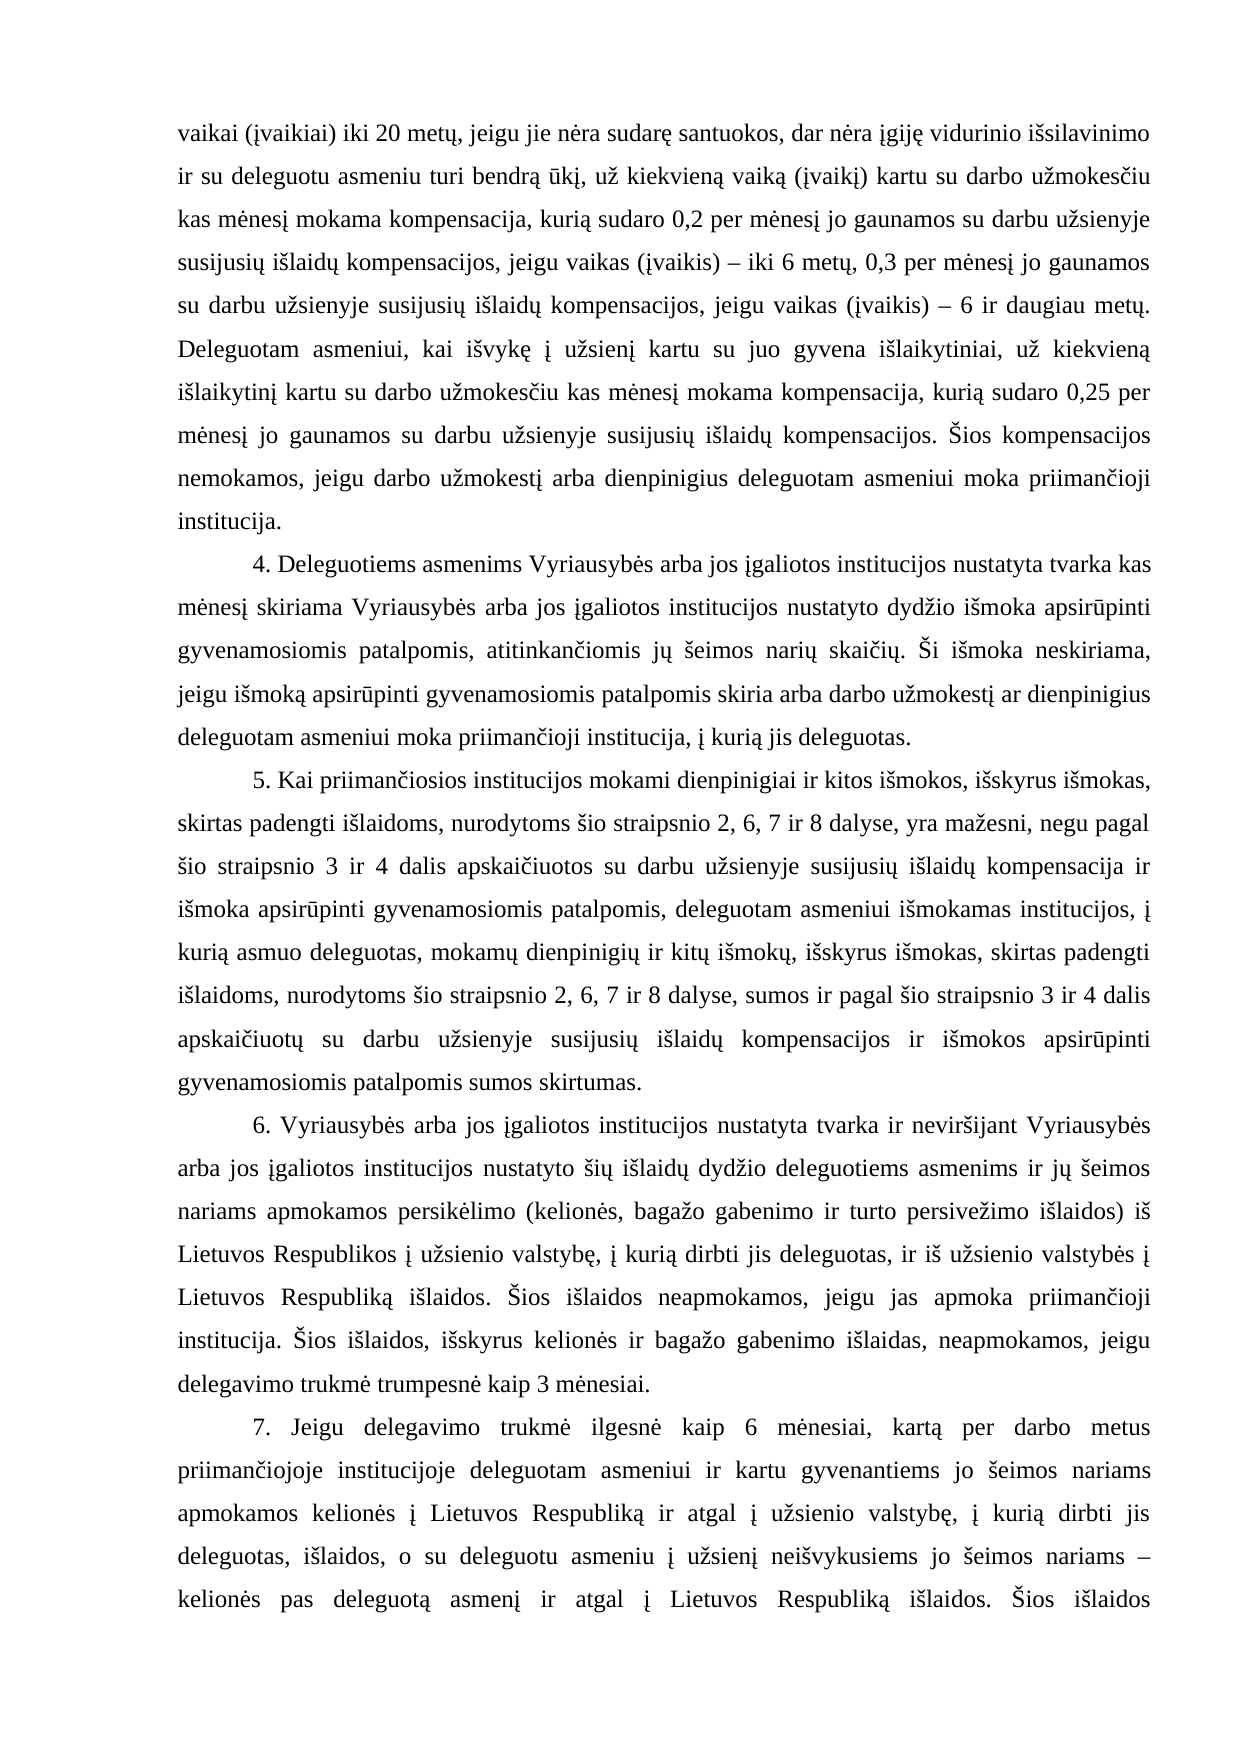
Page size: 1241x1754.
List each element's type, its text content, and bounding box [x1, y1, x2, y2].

text 5. Kai priimančiosios institucijos mokami dienpinigiai ir kitos išmokos, išskyrus išmokas, skirtas padengti išlaidoms, nurodytoms šio straipsnio 2, 6, 7 ir 8 dalyse, yra mažesni, negu pagal šio straipsnio 3 ir 4 dalis apskaičiuotos su darbu užsienyje susijusių išlaidų kompensacija ir išmoka apsirūpinti gyvenamosiomis patalpomis, deleguotam asmeniui išmokamas institucijos, į kurią asmuo deleguotas, mokamų dienpinigių ir kitų išmokų, išskyrus išmokas, skirtas padengti išlaidoms, nurodytoms šio straipsnio 2, 6, 7 ir 8 dalyse, sumos ir pagal šio straipsnio 3 ir 4 dalis apskaičiuotų su darbu užsienyje susijusių išlaidų kompensacijos ir išmokos apsirūpinti gyvenamosiomis patalpomis sumos skirtumas. [177, 765, 1152, 1096]
text 6. Vyriausybės arba jos įgaliotos institucijos nustatyta tvarka ir neviršijant Vyriausybės arba jos įgaliotos institucijos nustatyto šių išlaidų dydžio deleguotiems asmenims ir jų šeimos nariams apmokamos persikėlimo (kelionės, bagažo gabenimo ir turto persivežimo išlaidos) iš Lietuvos Respublikos į užsienio valstybę, į kurią dirbti jis deleguotas, ir iš užsienio valstybės į Lietuvos Respubliką išlaidos. Šios išlaidos neapmokamos, jeigu jas apmoka priimančioji institucija. Šios išlaidos, išskyrus kelionės ir bagažo gabenimo išlaidas, neapmokamos, jeigu delegavimo trukmė trumpesnė kaip 3 mėnesiai. [177, 1110, 1152, 1397]
text 7. Jeigu delegavimo trukmė ilgesnė kaip 6 mėnesiai, kartą per darbo metus priimančiojoje institucijoje deleguotam asmeniui ir kartu gyvenantiems jo šeimos nariams apmokamos kelionės į Lietuvos Respubliką ir atgal į užsienio valstybę, į kurią dirbti jis deleguotas, išlaidos, o su deleguotu asmeniu į užsienį neišvykusiems jo šeimos nariams – kelionės pas deleguotą asmenį ir atgal į Lietuvos Respubliką išlaidos. Šios išlaidos [177, 1412, 1152, 1613]
text vaikai (įvaikiai) iki 20 metų, jeigu jie nėra sudarę santuokos, dar nėra įgiję vidurinio išsilavinimo ir su deleguotu asmeniu turi bendrą ūkį, už kiekvieną vaiką (įvaikį) kartu su darbo užmokesčiu kas mėnesį mokama kompensacija, kurią sudaro 0,2 per mėnesį jo gaunamos su darbu užsienyje susijusių išlaidų kompensacijos, jeigu vaikas (įvaikis) – iki 6 metų, 0,3 per mėnesį jo gaunamos su darbu užsienyje susijusių išlaidų kompensacijos, jeigu vaikas (įvaikis) – 6 ir daugiau metų. Deleguotam asmeniui, kai išvykę į užsienį kartu su juo gyvena išlaikytiniai, už kiekvieną išlaikytinį kartu su darbo užmokesčiu kas mėnesį mokama kompensacija, kurią sudaro 0,25 per mėnesį jo gaunamos su darbu užsienyje susijusių išlaidų kompensacijos. Šios kompensacijos nemokamos, jeigu darbo užmokestį arba dienpinigius deleguotam asmeniui moka priimančioji institucija. [177, 118, 1152, 535]
text 4. Deleguotiems asmenims Vyriausybės arba jos įgaliotos institucijos nustatyta tvarka kas mėnesį skiriama Vyriausybės arba jos įgaliotos institucijos nustatyto dydžio išmoka apsirūpinti gyvenamosiomis patalpomis, atitinkančiomis jų šeimos narių skaičių. Ši išmoka neskiriama, jeigu išmoką apsirūpinti gyvenamosiomis patalpomis skiria arba darbo užmokestį ar dienpinigius deleguotam asmeniui moka priimančioji institucija, į kurią jis deleguotas. [177, 549, 1152, 751]
